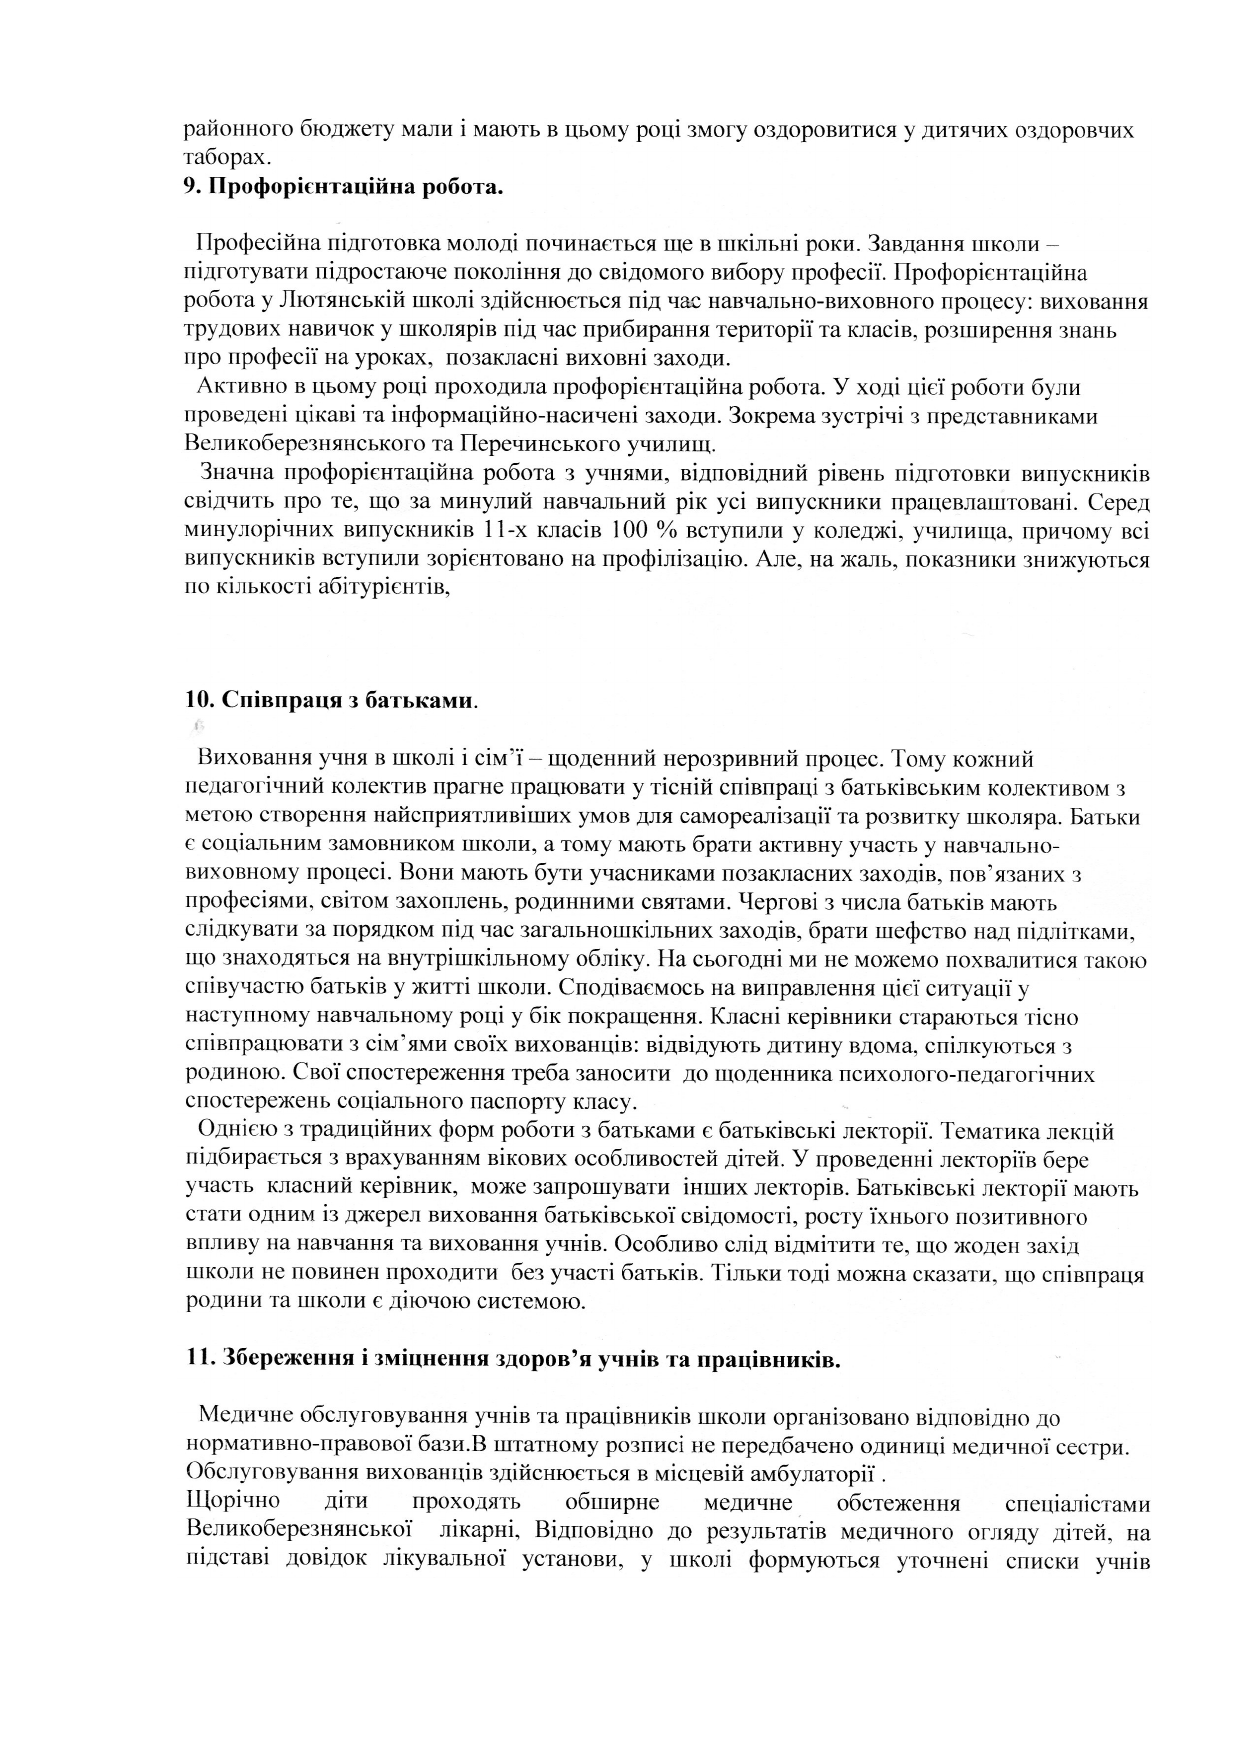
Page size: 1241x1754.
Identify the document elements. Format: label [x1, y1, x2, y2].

picture [177, 118, 1152, 1578]
